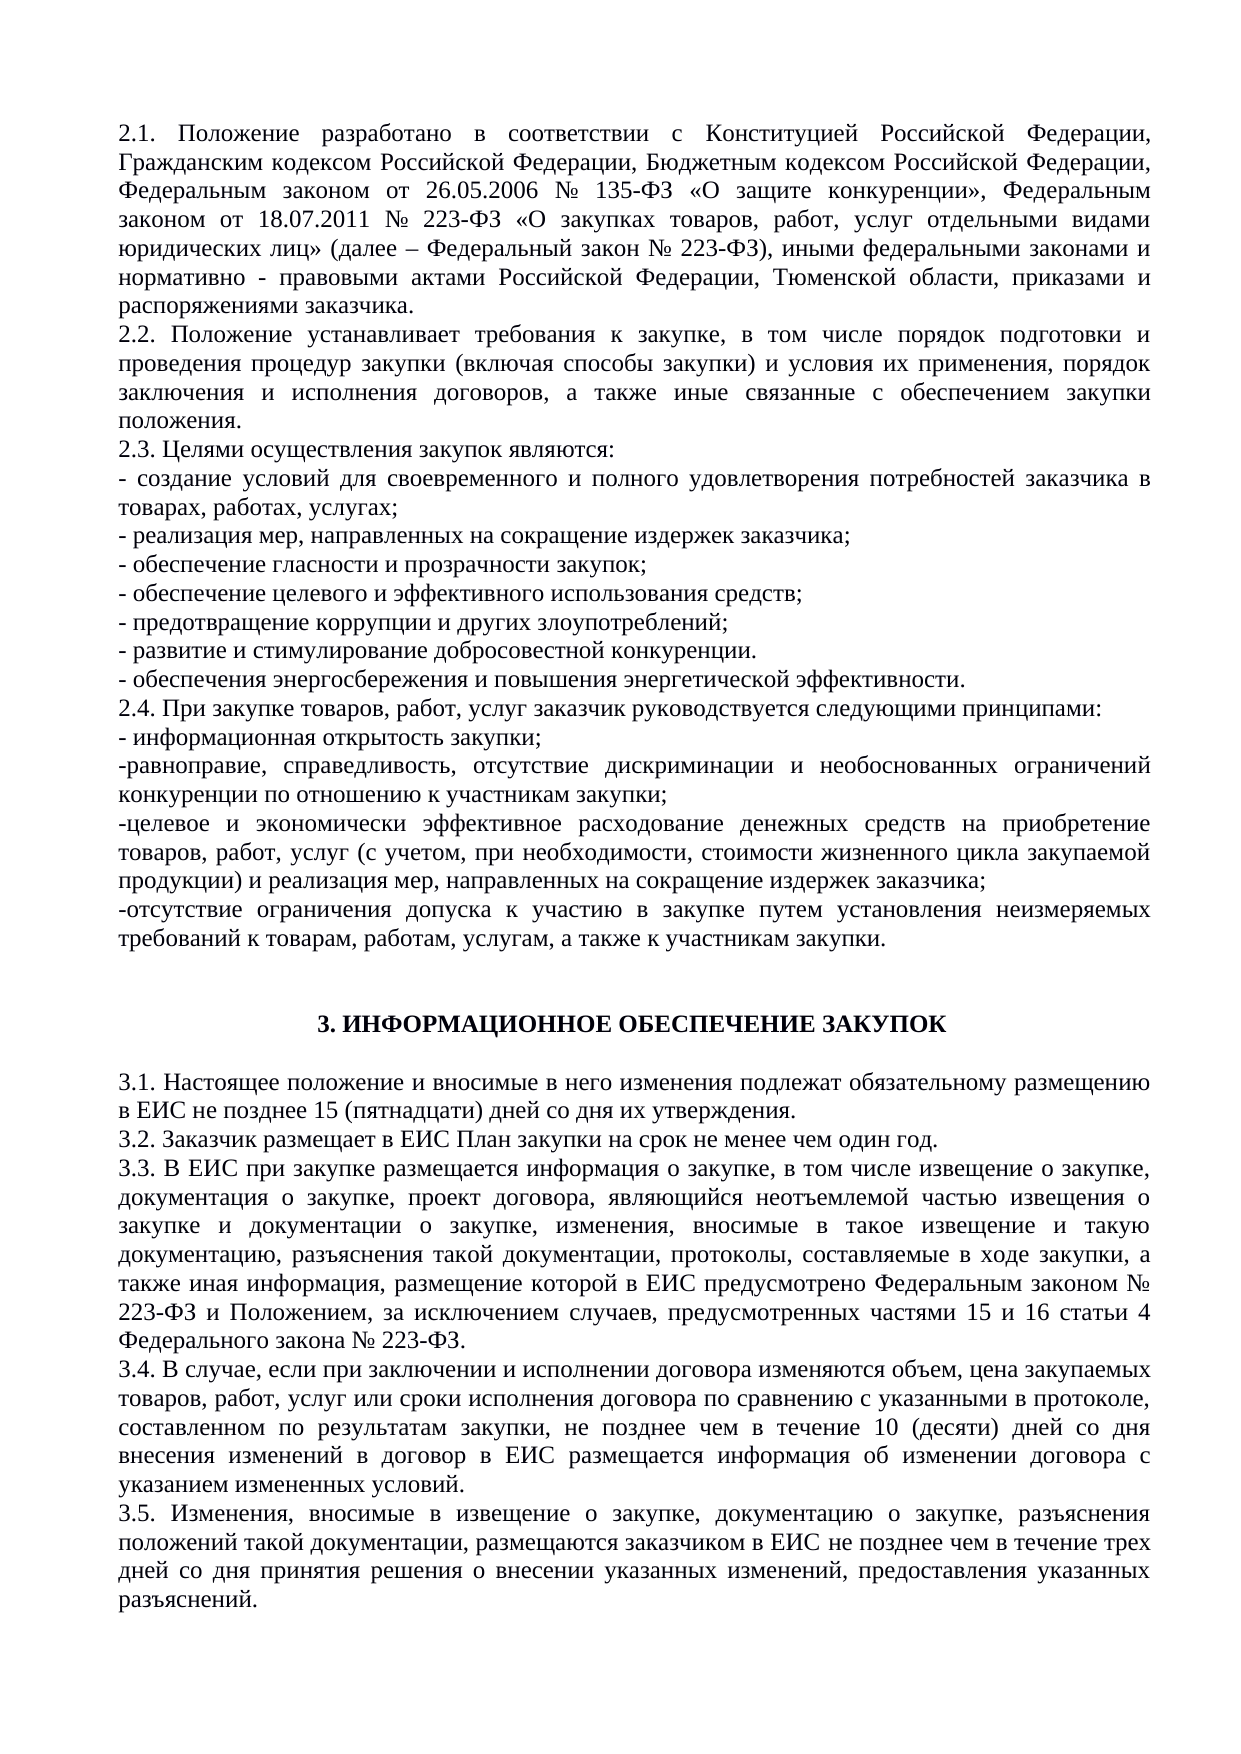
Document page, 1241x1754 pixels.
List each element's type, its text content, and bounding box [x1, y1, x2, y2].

text 2.1. Положение разработано в соответствии с Конституцией Российской Федерации, Гражданским кодексом Российской Федерации, Бюджетным кодексом Российской Федерации, Федеральным законом от 26.05.2006 № 135-ФЗ «О защите конкуренции», Федеральным законом от 18.07.2011 № 223-ФЗ «О закупках товаров, работ, услуг отдельными видами юридических лиц» (далее – Федеральный закон № 223-ФЗ), иными федеральными законами и нормативно - правовыми актами Российской Федерации, Тюменской области, приказами и распоряжениями заказчика. [118, 118, 1152, 319]
text -равноправие, справедливость, отсутствие дискриминации и необоснованных ограничений конкуренции по отношению к участникам закупки; [118, 751, 1152, 808]
subtitle 3. ИНФОРМАЦИОННОЕ ОБЕСПЕЧЕНИЕ ЗАКУПОК [118, 1009, 1152, 1038]
text 3.4. В случае, если при заключении и исполнении договора изменяются объем, цена закупаемых товаров, работ, услуг или сроки исполнения договора по сравнению с указанными в протоколе, составленном по результатам закупки, не позднее чем в течение 10 (десяти) дней со дня внесения изменений в договор в ЕИС размещается информация об изменении договора с указанием измененных условий. [118, 1354, 1152, 1498]
text - обеспечение целевого и эффективного использования средств; [118, 578, 1152, 607]
text - обеспечения энергосбережения и повышения энергетической эффективности. [118, 664, 1152, 693]
text 2.2. Положение устанавливает требования к закупке, в том числе порядок подготовки и проведения процедур закупки (включая способы закупки) и условия их применения, порядок заключения и исполнения договоров, а также иные связанные с обеспечением закупки положения. [118, 319, 1152, 434]
text -целевое и экономически эффективное расходование денежных средств на приобретение товаров, работ, услуг (с учетом, при необходимости, стоимости жизненного цикла закупаемой продукции) и реализация мер, направленных на сокращение издержек заказчика; [118, 808, 1152, 894]
text 2.3. Целями осуществления закупок являются: [118, 434, 1152, 463]
text 2.4. При закупке товаров, работ, услуг заказчик руководствуется следующими принципами: [118, 693, 1152, 722]
text - развитие и стимулирование добросовестной конкуренции. [118, 636, 1152, 664]
text - информационная открытость закупки; [118, 722, 1152, 751]
text - реализация мер, направленных на сокращение издержек заказчика; [118, 521, 1152, 549]
text - создание условий для своевременного и полного удовлетворения потребностей заказчика в товарах, работах, услугах; [118, 463, 1152, 521]
text - обеспечение гласности и прозрачности закупок; [118, 549, 1152, 578]
text -отсутствие ограничения допуска к участию в закупке путем установления неизмеряемых требований к товарам, работам, услугам, а также к участникам закупки. [118, 894, 1152, 952]
text - предотвращение коррупции и других злоупотреблений; [118, 607, 1152, 636]
text 3.5. Изменения, вносимые в извещение о закупке, документацию о закупке, разъяснения положений такой документации, размещаются заказчиком в ЕИС не позднее чем в течение трех дней со дня принятия решения о внесении указанных изменений, предоставления указанных разъяснений. [118, 1498, 1152, 1613]
text 3.3. В ЕИС при закупке размещается информация о закупке, в том числе извещение о закупке, документация о закупке, проект договора, являющийся неотъемлемой частью извещения о закупке и документации о закупке, изменения, вносимые в такое извещение и такую документацию, разъяснения такой документации, протоколы, составляемые в ходе закупки, а также иная информация, размещение которой в ЕИС предусмотрено Федеральным законом № 223-ФЗ и Положением, за исключением случаев, предусмотренных частями 15 и 16 статьи 4 Федерального закона № 223-ФЗ. [118, 1153, 1152, 1354]
text 3.1. Настоящее положение и вносимые в него изменения подлежат обязательному размещению в ЕИС не позднее 15 (пятнадцати) дней со дня их утверждения. [118, 1067, 1152, 1124]
text 3.2. Заказчик размещает в ЕИС План закупки на срок не менее чем один год. [118, 1124, 1152, 1153]
